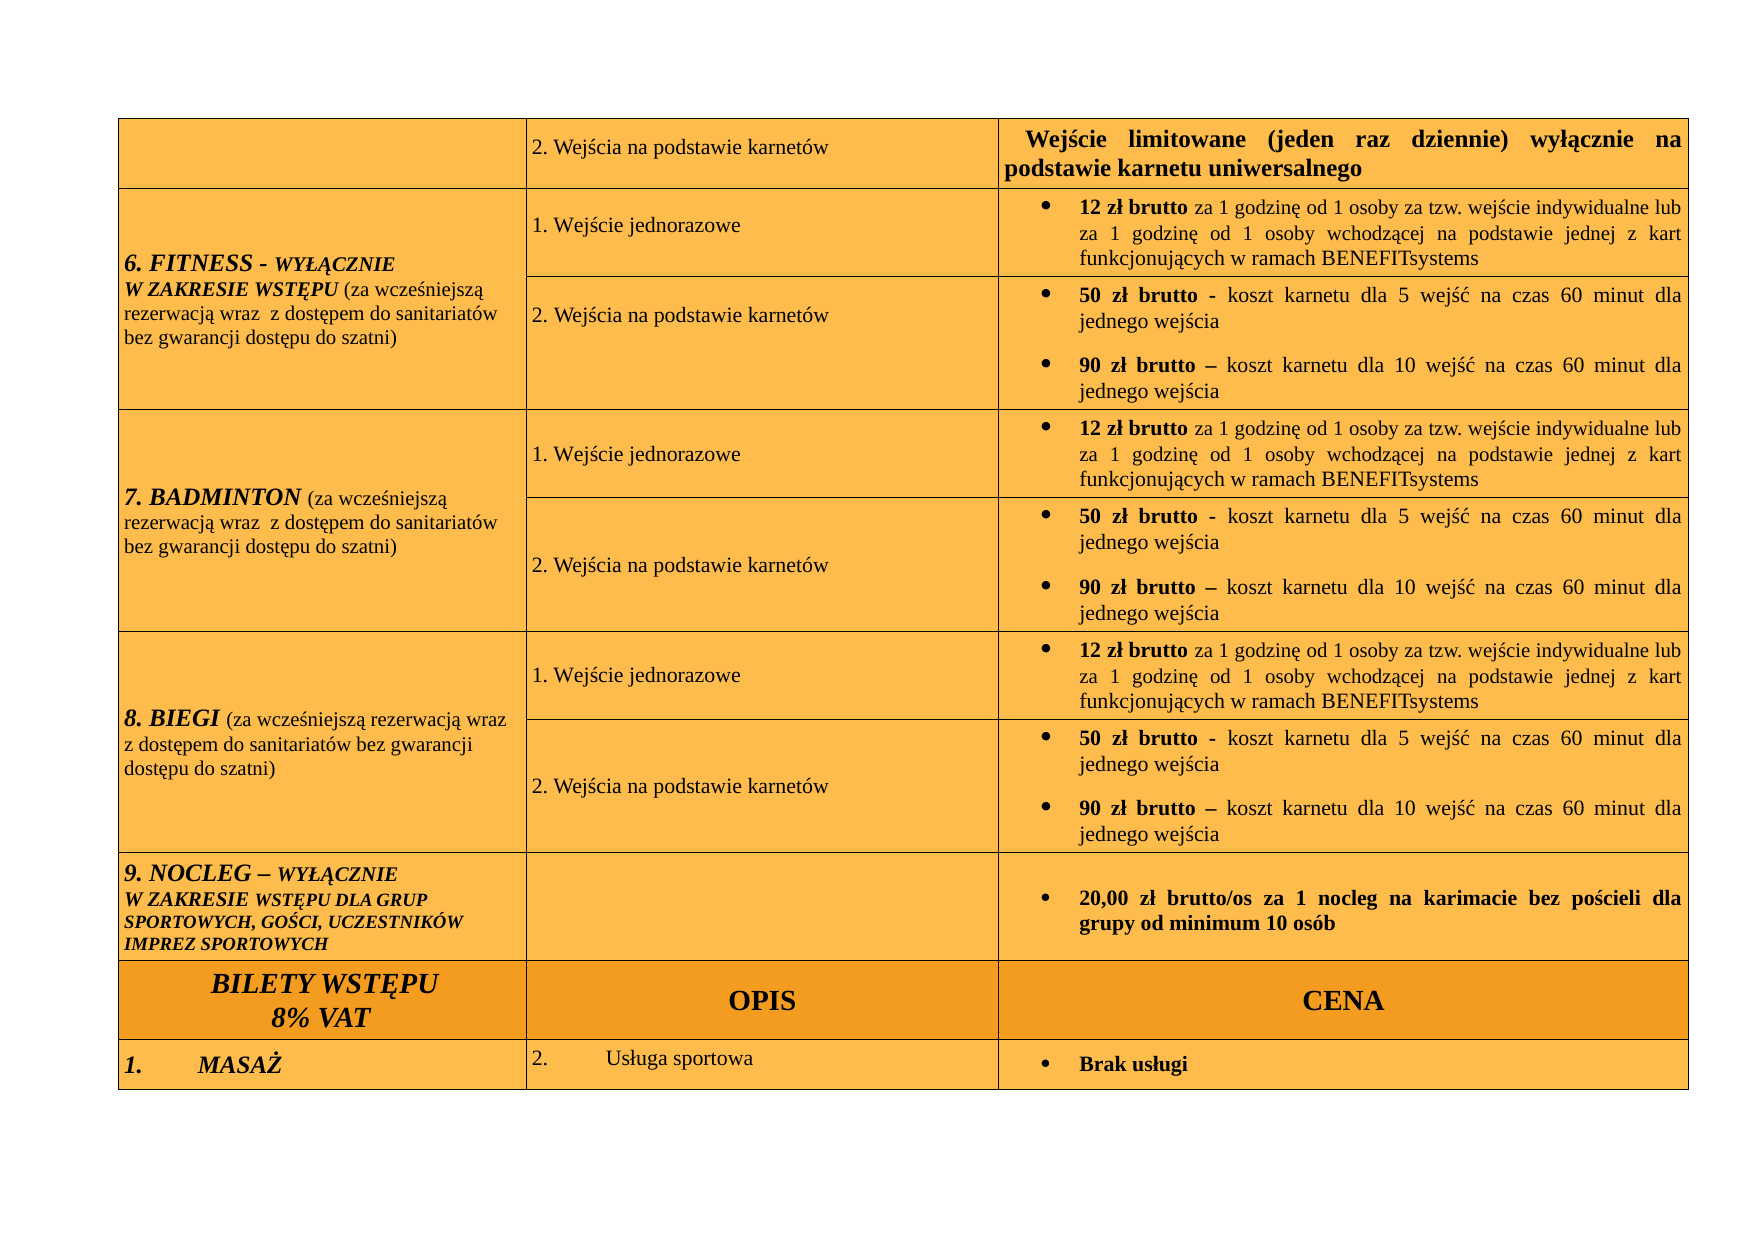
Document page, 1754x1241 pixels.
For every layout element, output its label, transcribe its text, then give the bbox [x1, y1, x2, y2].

table_cell 1. Wejście jednorazowe [527, 410, 998, 497]
table_cell 12 zł brutto za 1 godzinę od 1 osoby za tzw. wejście indywidualne lub za 1 godzinę od 1 osoby wchodzącej na podstawie jednej z kart funkcjonujących w ramach BENEFITsystems [999, 410, 1688, 497]
table_cell 2. Wejścia na podstawie karnetów [527, 720, 998, 852]
table_cell CENA [999, 961, 1688, 1039]
table_cell 1. Wejście jednorazowe [527, 189, 998, 276]
table_cell Usługa sportowa [527, 1040, 998, 1089]
table_cell 8. BIEGI (za wcześniejszą rezerwacją wraz z dostępem do sanitariatów bez gwarancji dostępu do szatni) [119, 632, 526, 852]
table_cell 20,00 zł brutto/os za 1 nocleg na karimacie bez pościeli dla grupy od minimum 10 osób [999, 853, 1688, 960]
table_cell 12 zł brutto za 1 godzinę od 1 osoby za tzw. wejście indywidualne lub za 1 godzinę od 1 osoby wchodzącej na podstawie jednej z kart funkcjonujących w ramach BENEFITsystems [999, 189, 1688, 276]
table_cell 2. Wejścia na podstawie karnetów [527, 119, 998, 188]
table_cell 2. Wejścia na podstawie karnetów [527, 277, 998, 409]
table_cell 12 zł brutto za 1 godzinę od 1 osoby za tzw. wejście indywidualne lub za 1 godzinę od 1 osoby wchodzącej na podstawie jednej z kart funkcjonujących w ramach BENEFITsystems [999, 632, 1688, 719]
table_cell 50 zł brutto - koszt karnetu dla 5 wejść na czas 60 minut dla jednego wejścia 90 zł brutto – koszt karnetu dla 10 wejść na czas 60 minut dla jednego wejścia [999, 277, 1688, 409]
table_cell 1. Wejście jednorazowe [527, 632, 998, 719]
table_cell Brak usługi [999, 1040, 1688, 1089]
table_cell 9. NOCLEG – WYŁĄCZNIE W ZAKRESIE WSTĘPU DLA GRUP SPORTOWYCH, GOŚCI, UCZESTNIKÓW IMPREZ SPORTOWYCH [119, 853, 526, 960]
table_cell 7. BADMINTON (za wcześniejszą rezerwacją wraz z dostępem do sanitariatów bez gwarancji dostępu do szatni) [119, 410, 526, 631]
table_cell 50 zł brutto - koszt karnetu dla 5 wejść na czas 60 minut dla jednego wejścia 90 zł brutto – koszt karnetu dla 10 wejść na czas 60 minut dla jednego wejścia [999, 498, 1688, 631]
table_cell 50 zł brutto - koszt karnetu dla 5 wejść na czas 60 minut dla jednego wejścia 90 zł brutto – koszt karnetu dla 10 wejść na czas 60 minut dla jednego wejścia [999, 720, 1688, 852]
table_cell Wejście limitowane (jeden raz dziennie) wyłącznie na podstawie karnetu uniwersalnego [999, 119, 1688, 188]
table_cell [119, 119, 526, 188]
table_cell OPIS [527, 961, 998, 1039]
table_cell MASAŻ [119, 1040, 526, 1089]
table_cell 2. Wejścia na podstawie karnetów [527, 498, 998, 631]
table_cell BILETY WSTĘPU 8% VAT [119, 961, 526, 1039]
table_cell 6. FITNESS - WYŁĄCZNIE W ZAKRESIE WSTĘPU (za wcześniejszą rezerwacją wraz z dostępem do sanitariatów bez gwarancji dostępu do szatni) [119, 189, 526, 409]
table_cell [527, 853, 998, 960]
